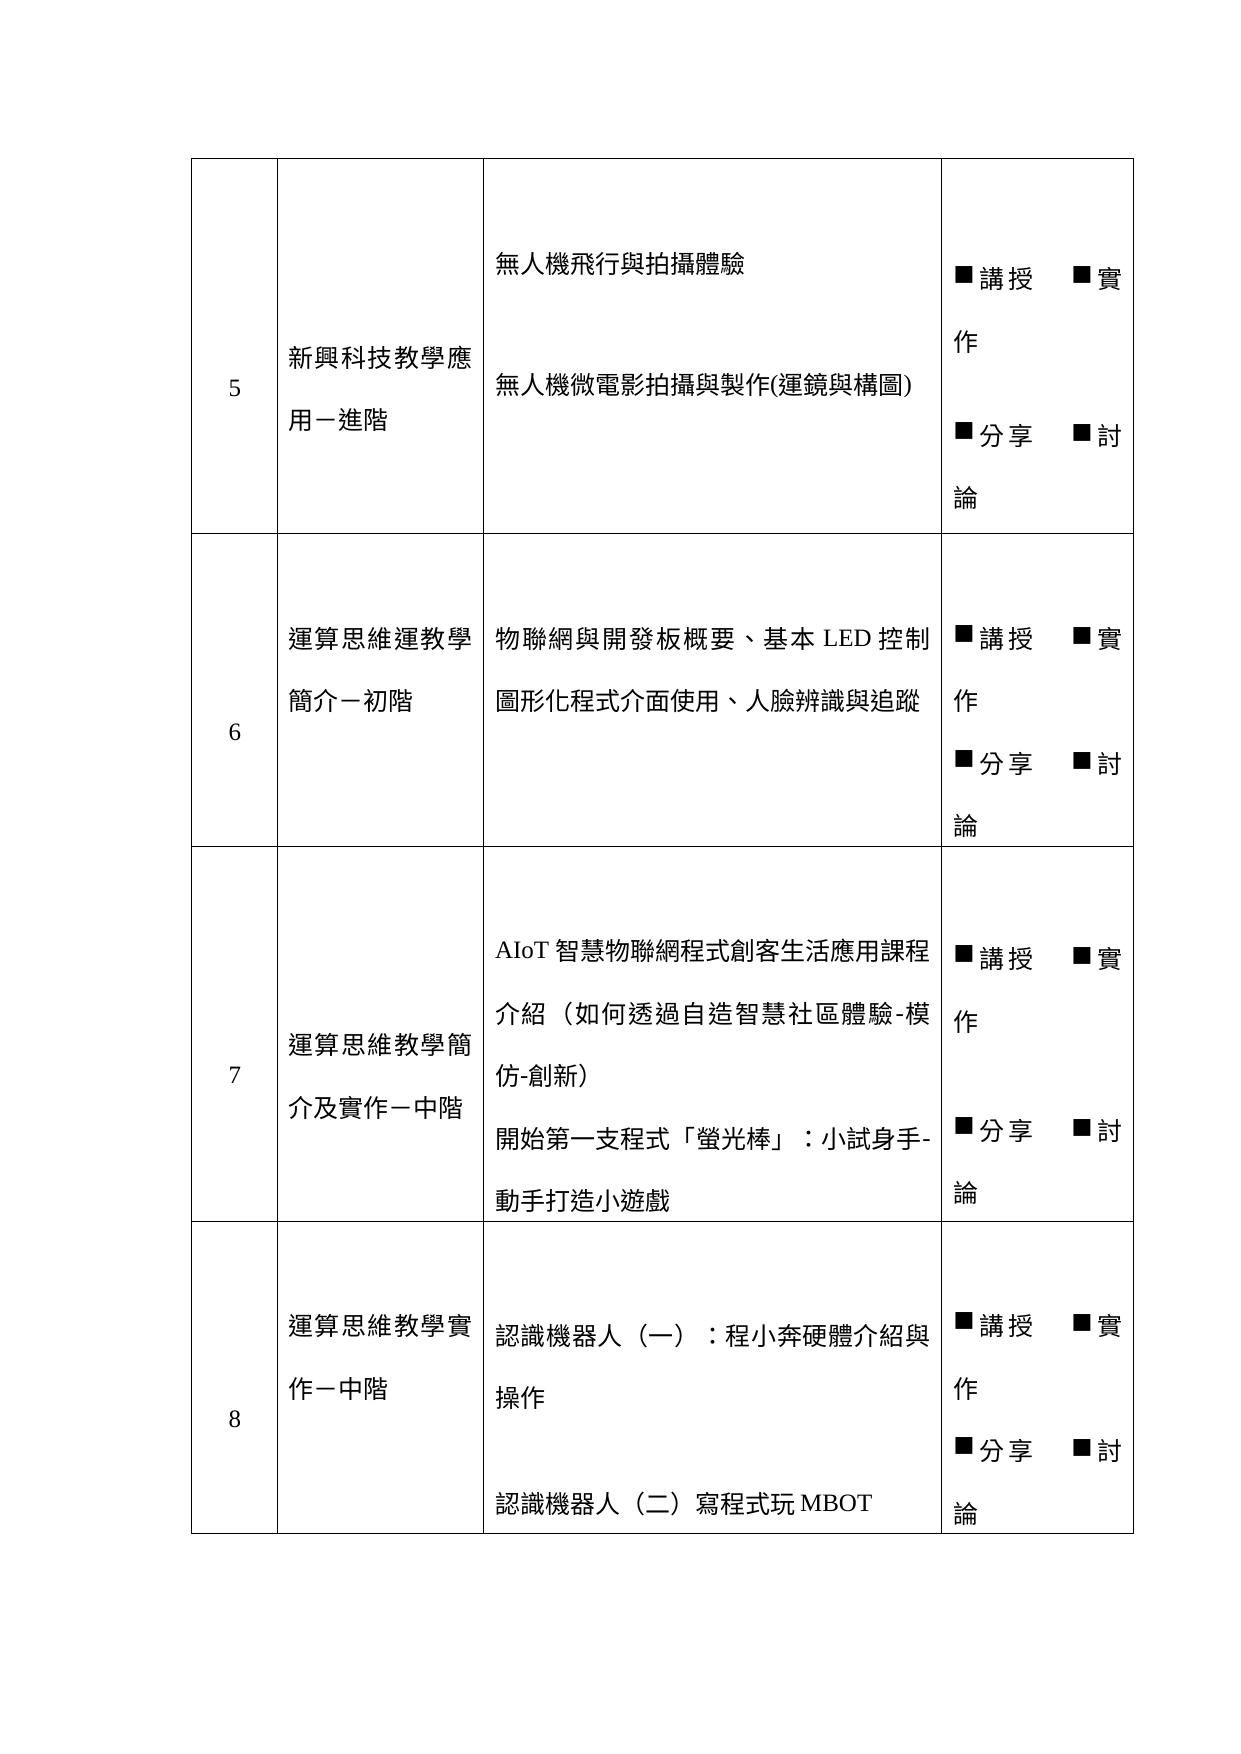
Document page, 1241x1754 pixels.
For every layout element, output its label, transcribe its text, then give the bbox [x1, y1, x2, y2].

table_cell 5 [192, 159, 277, 533]
table_cell 認識機器人（一）：程小奔硬體介紹與操作 認識機器人（二）寫程式玩MBOT [484, 1222, 941, 1533]
table_cell 講授 實作 分享 討論 [942, 159, 1133, 533]
table_cell 講授 實作 分享 討論 [942, 534, 1133, 846]
table_cell 運算思維運教學簡介－初階 [278, 534, 483, 846]
table_cell 6 [192, 534, 277, 846]
table_cell AIoT 智慧物聯網程式創客生活應用課程介紹（如何透過自造智慧社區體驗-模仿-創新） 開始第一支程式「螢光棒」：小試身手-動手打造小遊戲 [484, 847, 941, 1221]
table_cell 物聯網與開發板概要、基本LED控制 圖形化程式介面使用、人臉辨識與追蹤 [484, 534, 941, 846]
table_cell 無人機飛行與拍攝體驗 無人機微電影拍攝與製作(運鏡與構圖) [484, 159, 941, 533]
table_cell 運算思維教學實作－中階 [278, 1222, 483, 1533]
table_cell 新興科技教學應用－進階 [278, 159, 483, 533]
table_cell 講授 實作 分享 討論 [942, 1222, 1133, 1533]
table_cell 8 [192, 1222, 277, 1533]
table_cell 運算思維教學簡介及實作－中階 [278, 847, 483, 1221]
table_cell 7 [192, 847, 277, 1221]
table_cell 講授 實作 分享 討論 [942, 847, 1133, 1221]
